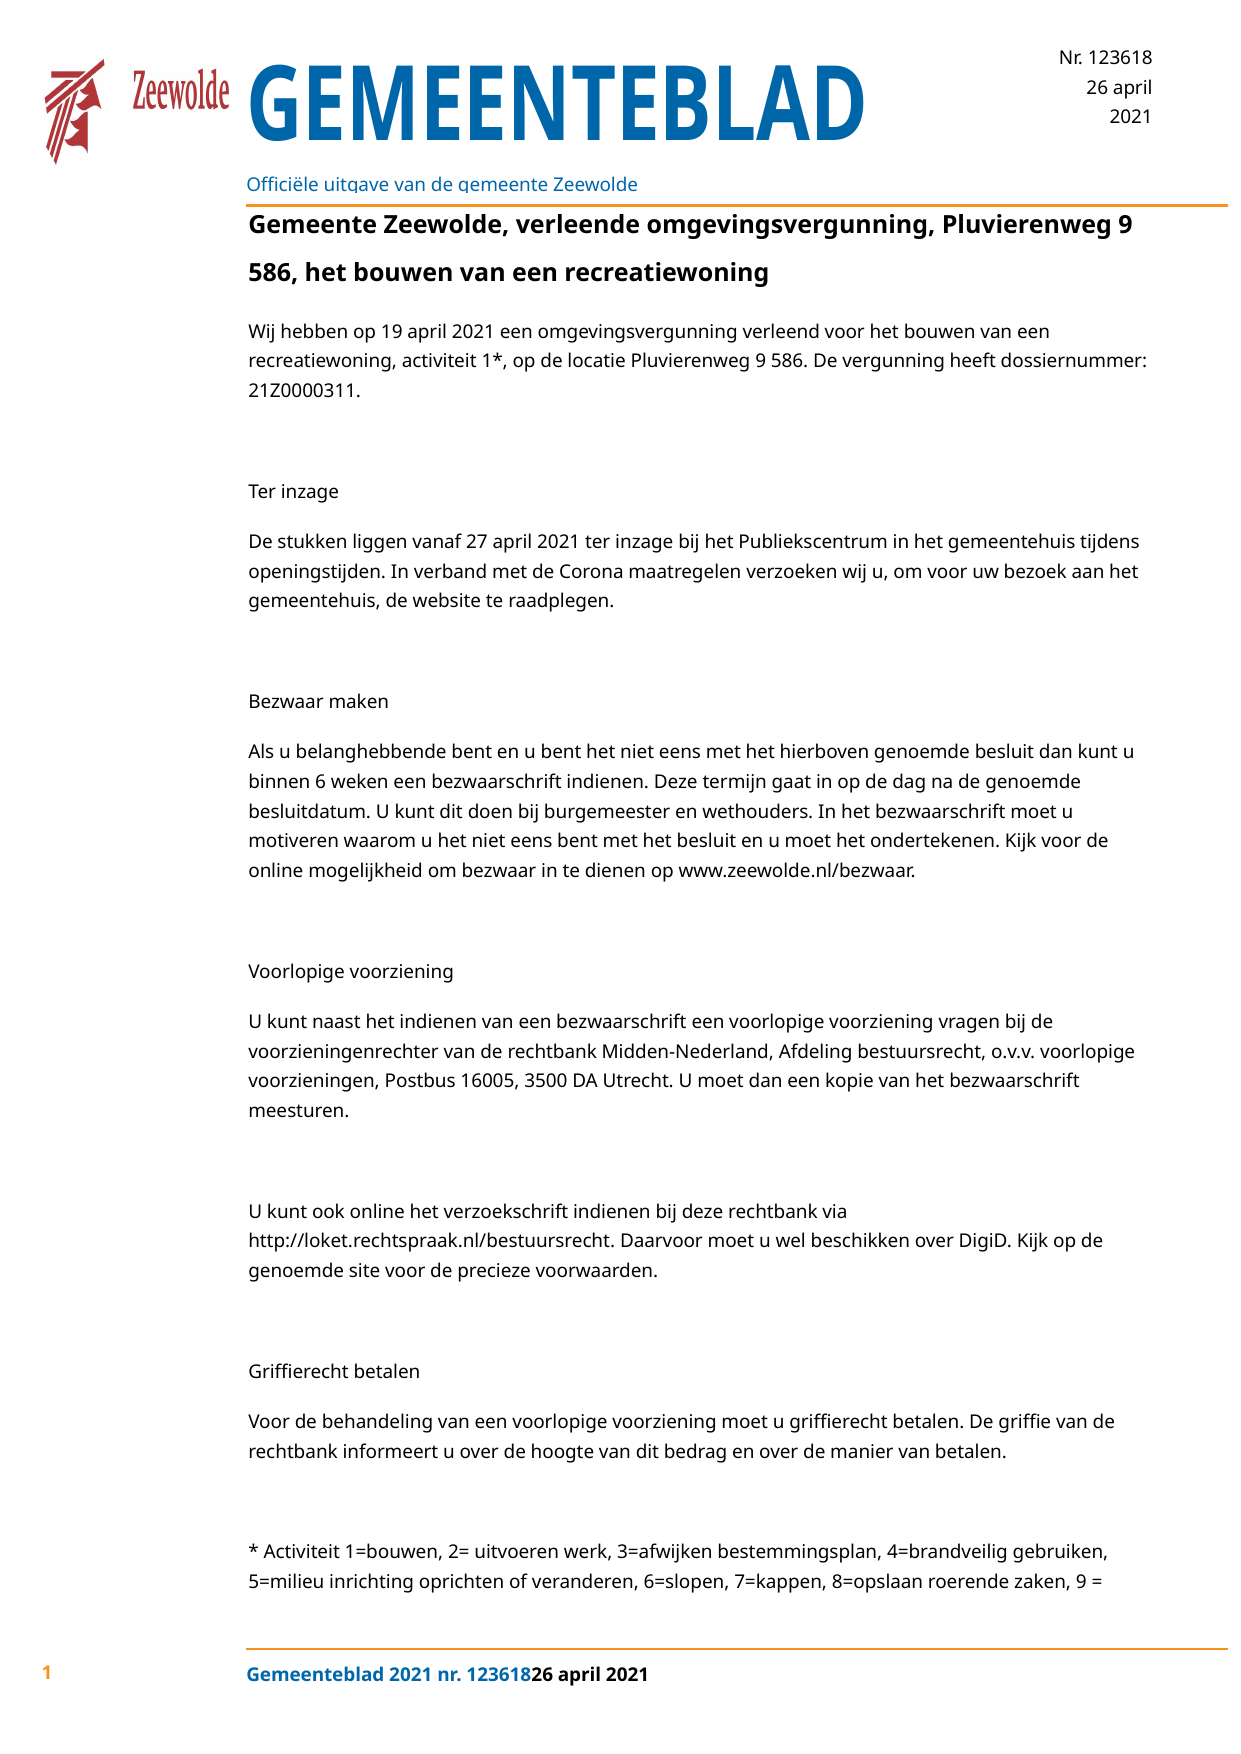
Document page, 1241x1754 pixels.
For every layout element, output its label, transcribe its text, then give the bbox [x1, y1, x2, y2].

text Bezwaar maken [248, 688, 1152, 714]
text Ter inzage [248, 478, 1152, 504]
text U kunt ook online het verzoekschrift indienen bij deze rechtbank via http://loket.rechtspraak.nl/bestuursrecht. Daarvoor moet u wel beschikken over DigiD. Kijk op de genoemde site voor de precieze voorwaarden. [248, 1198, 1152, 1283]
text Voor de behandeling van een voorlopige voorziening moet u griffierecht betalen. De griffie van de rechtbank informeert u over de hoogte van dit bedrag en over de manier van betalen. [248, 1408, 1152, 1464]
text Voorlopige voorziening [248, 958, 1152, 984]
text U kunt naast het indienen van een bezwaarschrift een voorlopige voorziening vragen bij de voorzieningenrechter van de rechtbank Midden-Nederland, Afdeling bestuursrecht, o.v.v. voorlopige voorzieningen, Postbus 16005, 3500 DA Utrecht. U moet dan een kopie van het bezwaarschrift meesturen. [248, 1008, 1152, 1123]
text De stukken liggen vanaf 27 april 2021 ter inzage bij het Publiekscentrum in het gemeentehuis tijdens openingstijden. In verband met de Corona maatregelen verzoeken wij u, om voor uw bezoek aan het gemeentehuis, de website te raadplegen. [248, 528, 1152, 613]
picture [41, 47, 231, 172]
text Griffierecht betalen [248, 1358, 1152, 1384]
text * Activiteit 1=bouwen, 2= uitvoeren werk, 3=afwijken bestemmingsplan, 4=brandveilig gebruiken, 5=milieu inrichting oprichten of veranderen, 6=slopen, 7=kappen, 8=opslaan roerende zaken, 9 = [248, 1539, 1152, 1594]
text Wij hebben op 19 april 2021 een omgevingsvergunning verleend voor het bouwen van een recreatiewoning, activiteit 1*, op de locatie Pluvierenweg 9 586. De vergunning heeft dossiernummer: 21Z0000311. [248, 318, 1152, 403]
text Gemeente Zeewolde, verleende omgevingsvergunning, Pluvierenweg 9 586, het bouwen van een recreatiewoning [248, 207, 1152, 288]
text Als u belanghebbende bent en u bent het niet eens met het hierboven genoemde besluit dan kunt u binnen 6 weken een bezwaarschrift indienen. Deze termijn gaat in op de dag na de genoemde besluitdatum. U kunt dit doen bij burgemeester en wethouders. In het bezwaarschrift moet u motiveren waarom u het niet eens bent met het besluit en u moet het ondertekenen. Kijk voor de online mogelijkheid om bezwaar in te dienen op www.zeewolde.nl/bezwaar. [248, 739, 1152, 883]
